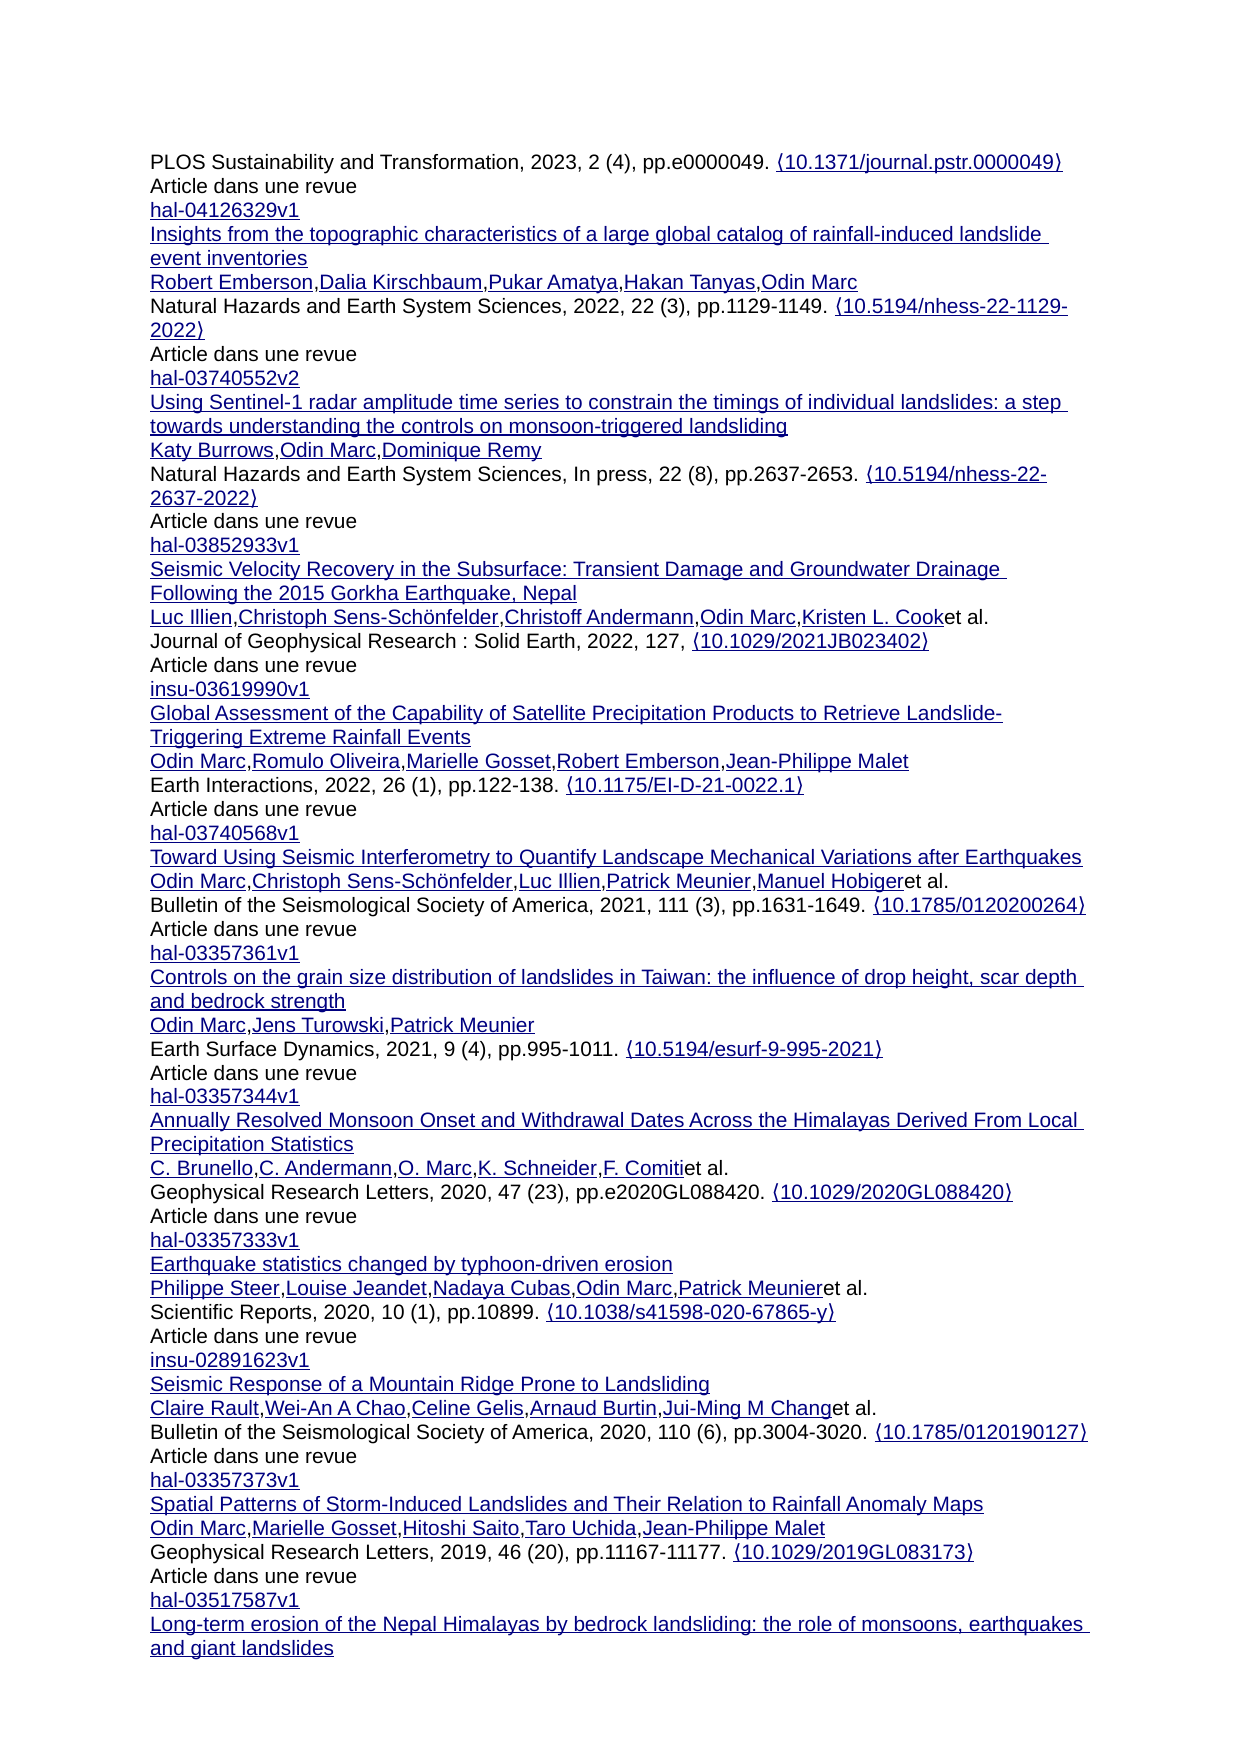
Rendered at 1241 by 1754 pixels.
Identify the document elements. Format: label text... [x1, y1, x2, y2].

table_cell PLOS Sustainability and Transformation, 2023, 2 (4), pp.e0000049. ⟨10.1371/journal.pstr.0000049⟩ Article dans une revue hal-04126329v1 [150, 150, 1090, 222]
table_cell Seismic Velocity Recovery in the Subsurface: Transient Damage and Groundwater Drainage Following the 2015 Gorkha Earthquake, Nepal Luc Illien,Christoph Sens-Schönfelder,Christoff Andermann,Odin Marc,Kristen L. Cooket al. Journal of Geophysical Research : Solid Earth, 2022, 127, ⟨10.1029/2021JB023402⟩ Article dans une revue insu-03619990v1 [150, 557, 1090, 701]
table_cell Controls on the grain size distribution of landslides in Taiwan: the influence of drop height, scar depth and bedrock strength Odin Marc,Jens Turowski,Patrick Meunier Earth Surface Dynamics, 2021, 9 (4), pp.995-1011. ⟨10.5194/esurf-9-995-2021⟩ Article dans une revue hal-03357344v1 [150, 965, 1090, 1108]
table_cell and giant landslides [150, 1633, 1090, 1659]
table_cell Spatial Patterns of Storm‐Induced Landslides and Their Relation to Rainfall Anomaly Maps Odin Marc,Marielle Gosset,Hitoshi Saito,Taro Uchida,Jean-Philippe Malet Geophysical Research Letters, 2019, 46 (20), pp.11167-11177. ⟨10.1029/2019GL083173⟩ Article dans une revue hal-03517587v1 [150, 1492, 1090, 1611]
table_cell Long-term erosion of the Nepal Himalayas by bedrock landsliding: the role of monsoons, earthquakes [150, 1611, 1090, 1632]
table_cell Annually Resolved Monsoon Onset and Withdrawal Dates Across the Himalayas Derived From Local Precipitation Statistics C. Brunello,C. Andermann,O. Marc,K. Schneider,F. Comitiet al. Geophysical Research Letters, 2020, 47 (23), pp.e2020GL088420. ⟨10.1029/2020GL088420⟩ Article dans une revue hal-03357333v1 [150, 1108, 1090, 1252]
table_cell Insights from the topographic characteristics of a large global catalog of rainfall-induced landslide event inventories Robert Emberson,Dalia Kirschbaum,Pukar Amatya,Hakan Tanyas,Odin Marc Natural Hazards and Earth System Sciences, 2022, 22 (3), pp.1129-1149. ⟨10.5194/nhess-22-1129-2022⟩ Article dans une revue hal-03740552v2 [150, 222, 1090, 389]
table_cell Earthquake statistics changed by typhoon-driven erosion Philippe Steer,Louise Jeandet,Nadaya Cubas,Odin Marc,Patrick Meunieret al. Scientific Reports, 2020, 10 (1), pp.10899. ⟨10.1038/s41598-020-67865-y⟩ Article dans une revue insu-02891623v1 [150, 1252, 1090, 1372]
table_cell Global Assessment of the Capability of Satellite Precipitation Products to Retrieve Landslide-Triggering Extreme Rainfall Events Odin Marc,Romulo Oliveira,Marielle Gosset,Robert Emberson,Jean-Philippe Malet Earth Interactions, 2022, 26 (1), pp.122-138. ⟨10.1175/EI-D-21-0022.1⟩ Article dans une revue hal-03740568v1 [150, 701, 1090, 845]
table_cell Using Sentinel-1 radar amplitude time series to constrain the timings of individual landslides: a step towards understanding the controls on monsoon-triggered landsliding Katy Burrows,Odin Marc,Dominique Remy Natural Hazards and Earth System Sciences, In press, 22 (8), pp.2637-2653. ⟨10.5194/nhess-22-2637-2022⟩ Article dans une revue hal-03852933v1 [150, 390, 1090, 557]
table_cell Seismic Response of a Mountain Ridge Prone to Landsliding Claire Rault,Wei-An A Chao,Celine Gelis,Arnaud Burtin,Jui-Ming M Changet al. Bulletin of the Seismological Society of America, 2020, 110 (6), pp.3004-3020. ⟨10.1785/0120190127⟩ Article dans une revue hal-03357373v1 [150, 1372, 1090, 1492]
table_cell Toward Using Seismic Interferometry to Quantify Landscape Mechanical Variations after Earthquakes Odin Marc,Christoph Sens-Schönfelder,Luc Illien,Patrick Meunier,Manuel Hobigeret al. Bulletin of the Seismological Society of America, 2021, 111 (3), pp.1631-1649. ⟨10.1785/0120200264⟩ Article dans une revue hal-03357361v1 [150, 845, 1090, 964]
